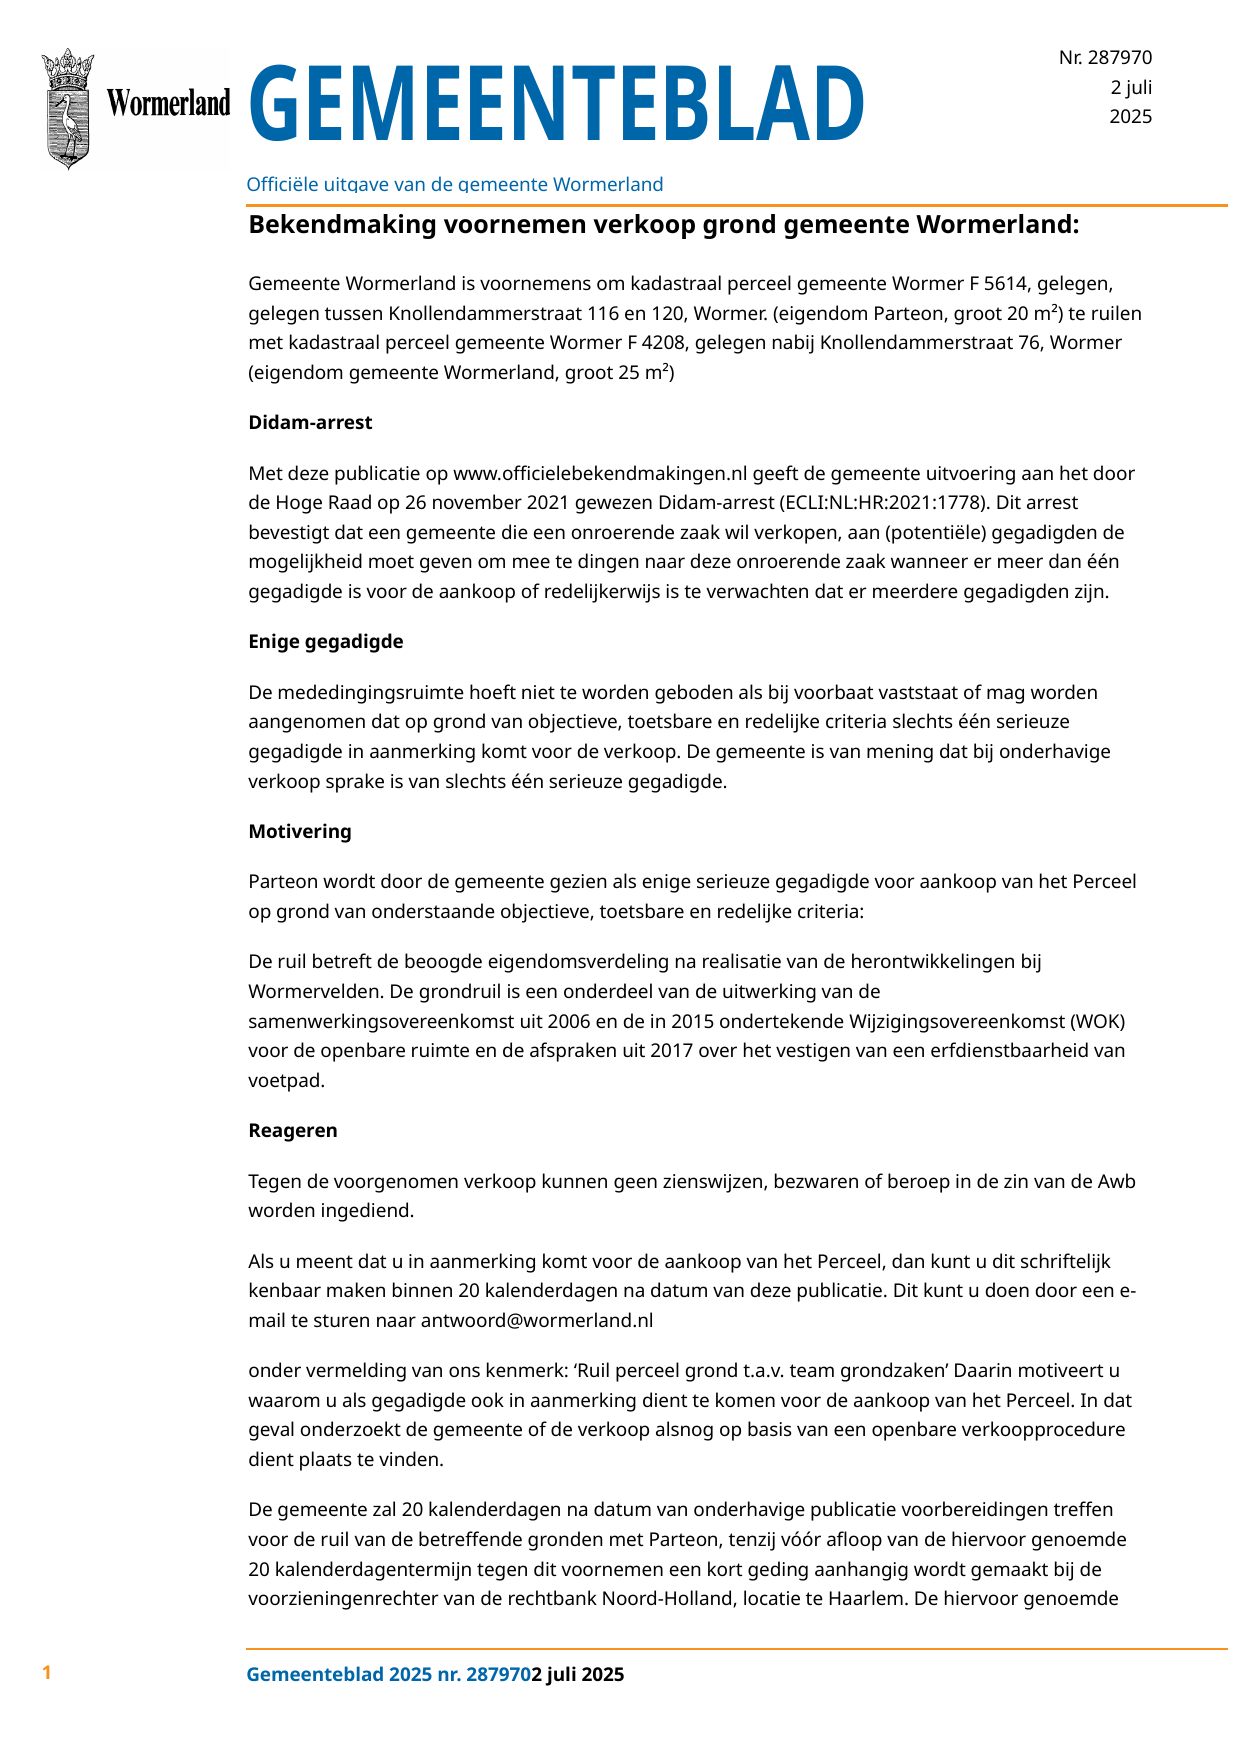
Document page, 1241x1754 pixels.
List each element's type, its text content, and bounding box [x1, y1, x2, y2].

text Enige gegadigde [248, 629, 1152, 654]
text Didam-arrest [248, 409, 1152, 435]
text De ruil betreft de beoogde eigendomsverdeling na realisatie van de herontwikkelingen bij Wormervelden. De grondruil is een onderdeel van de uitwerking van de samenwerkingsovereenkomst uit 2006 en de in 2015 ondertekende Wijzigingsovereenkomst (WOK) voor de openbare ruimte en de afspraken uit 2017 over het vestigen van een erfdienstbaarheid van voetpad. [248, 949, 1152, 1093]
text Reageren [248, 1117, 1152, 1143]
text Gemeente Wormerland is voornemens om kadastraal perceel gemeente Wormer F 5614, gelegen, gelegen tussen Knollendammerstraat 116 en 120, Wormer. (eigendom Parteon, groot 20 m²) te ruilen met kadastraal perceel gemeente Wormer F 4208, gelegen nabij Knollendammerstraat 76, Wormer (eigendom gemeente Wormerland, groot 25 m²) [248, 270, 1152, 385]
text De mededingingsruimte hoeft niet te worden geboden als bij voorbaat vaststaat of mag worden aangenomen dat op grond van objectieve, toetsbare en redelijke criteria slechts één serieuze gegadigde in aanmerking komt voor de verkoop. De gemeente is van mening dat bij onderhavige verkoop sprake is van slechts één serieuze gegadigde. [248, 679, 1152, 793]
text onder vermelding van ons kenmerk: ‘Ruil perceel grond t.a.v. team grondzaken’ Daarin motiveert u waarom u als gegadigde ook in aanmerking dient te komen voor de aankoop van het Perceel. In dat geval onderzoekt de gemeente of de verkoop alsnog op basis van een openbare verkoopprocedure dient plaats te vinden. [248, 1357, 1152, 1472]
text Parteon wordt door de gemeente gezien als enige serieuze gegadigde voor aankoop van het Perceel op grond van onderstaande objectieve, toetsbare en redelijke criteria: [248, 869, 1152, 924]
text De gemeente zal 20 kalenderdagen na datum van onderhavige publicatie voorbereidingen treffen voor de ruil van de betreffende gronden met Parteon, tenzij vóór afloop van de hiervoor genoemde 20 kalenderdagentermijn tegen dit voornemen een kort geding aanhangig wordt gemaakt bij de voorzieningenrechter van de rechtbank Noord-Holland, locatie te Haarlem. De hiervoor genoemde [248, 1497, 1152, 1611]
text Met deze publicatie op www.officielebekendmakingen.nl geeft de gemeente uitvoering aan het door de Hoge Raad op 26 november 2021 gewezen Didam-arrest (ECLI:NL:HR:2021:1778). Dit arrest bevestigt dat een gemeente die een onroerende zaak wil verkopen, aan (potentiële) gegadigden de mogelijkheid moet geven om mee te dingen naar deze onroerende zaak wanneer er meer dan één gegadigde is voor de aankoop of redelijkerwijs is te verwachten dat er meerdere gegadigden zijn. [248, 460, 1152, 604]
picture [41, 47, 231, 172]
text Motivering [248, 818, 1152, 844]
text Tegen de voorgenomen verkoop kunnen geen zienswijzen, bezwaren of beroep in de zin van de Awb worden ingediend. [248, 1168, 1152, 1223]
text Bekendmaking voornemen verkoop grond gemeente Wormerland: [248, 207, 1152, 241]
text Als u meent dat u in aanmerking komt voor de aankoop van het Perceel, dan kunt u dit schriftelijk kenbaar maken binnen 20 kalenderdagen na datum van deze publicatie. Dit kunt u doen door een e-mail te sturen naar antwoord@wormerland.nl [248, 1248, 1152, 1333]
